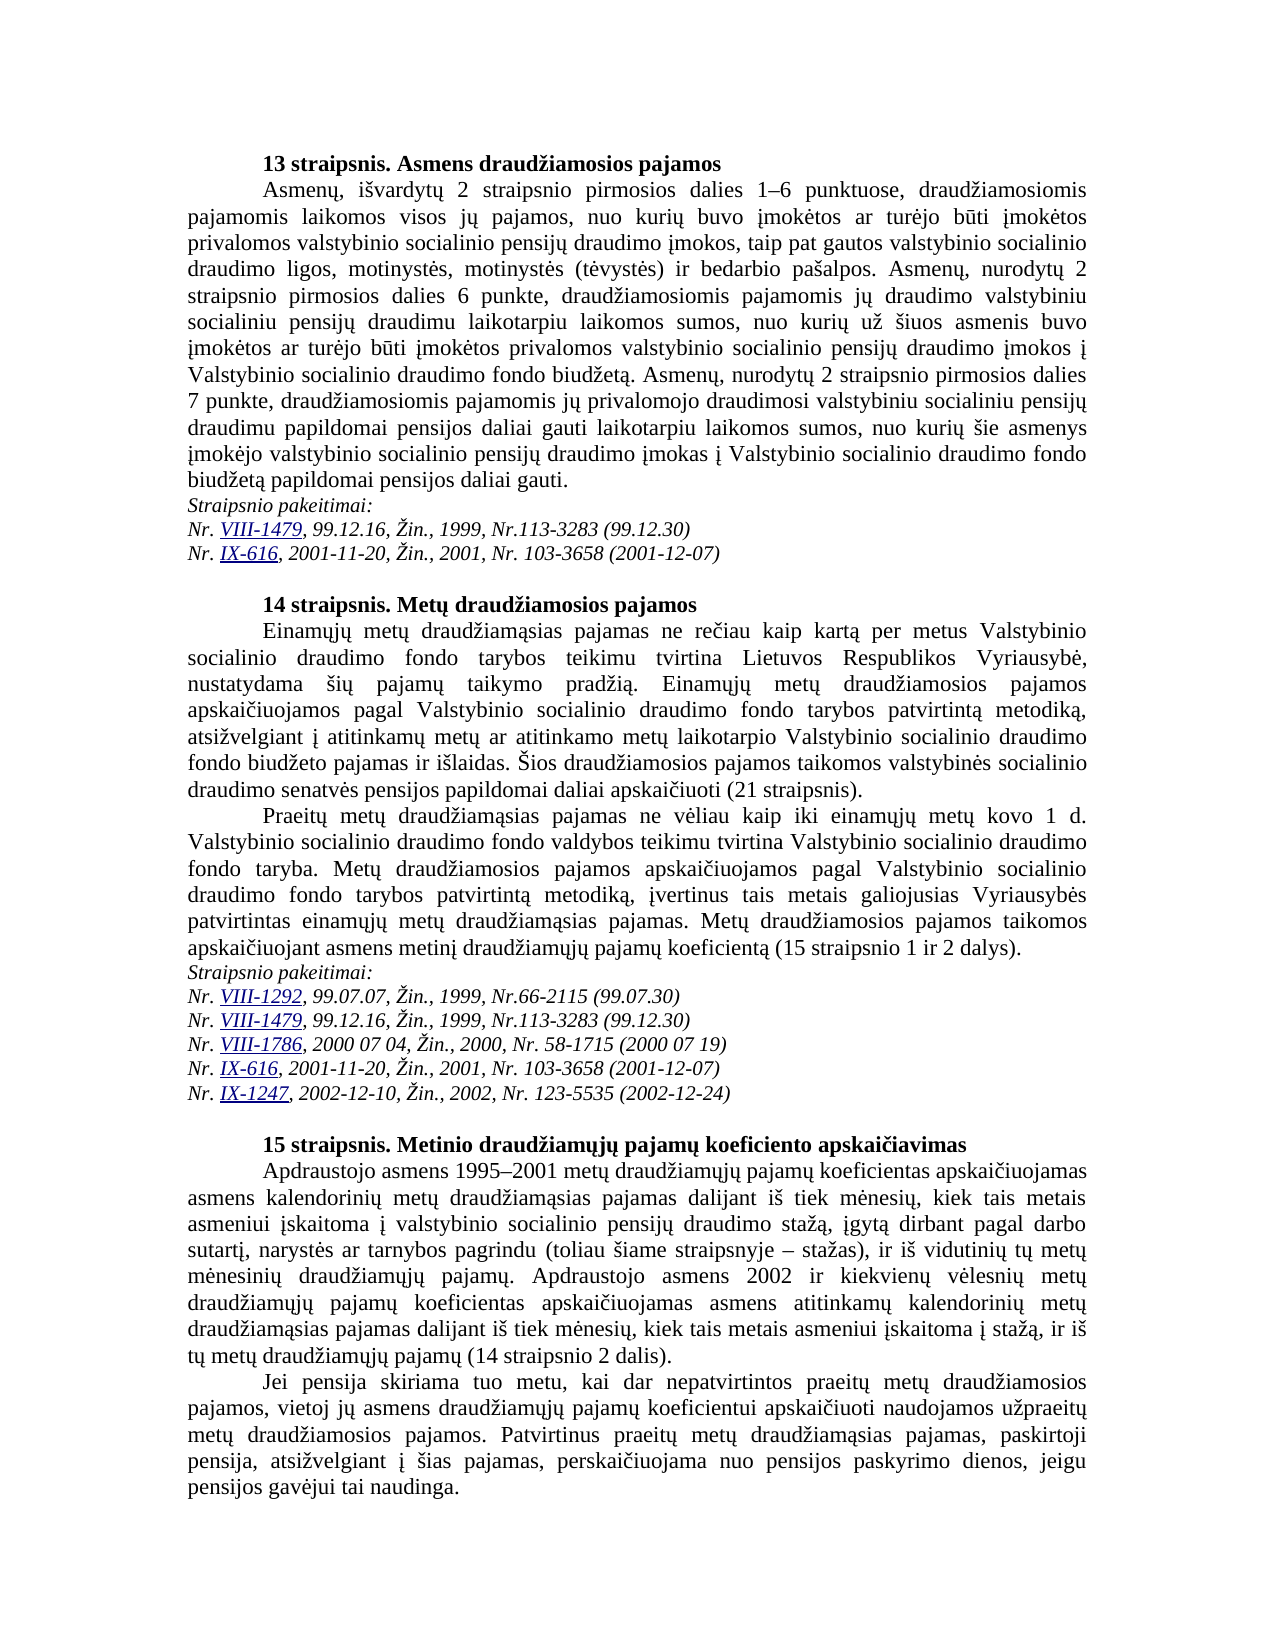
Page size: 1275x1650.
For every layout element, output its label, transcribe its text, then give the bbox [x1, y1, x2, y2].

text Straipsnio pakeitimai: [187, 493, 1088, 517]
text 13 straipsnis. Asmens draudžiamosios pajamos [187, 150, 1088, 176]
text 14 straipsnis. Metų draudžiamosios pajamos [187, 591, 1088, 617]
text Nr. IX-616, 2001-11-20, Žin., 2001, Nr. 103-3658 (2001-12-07) [187, 541, 1088, 565]
text Einamųjų metų draudžiamąsias pajamas ne rečiau kaip kartą per metus Valstybinio socialinio draudimo fondo tarybos teikimu tvirtina Lietuvos Respublikos Vyriausybė, nustatydama šių pajamų taikymo pradžią. Einamųjų metų draudžiamosios pajamos apskaičiuojamos pagal Valstybinio socialinio draudimo fondo tarybos patvirtintą metodiką, atsižvelgiant į atitinkamų metų ar atitinkamo metų laikotarpio Valstybinio socialinio draudimo fondo biudžeto pajamas ir išlaidas. Šios draudžiamosios pajamos taikomos valstybinės socialinio draudimo senatvės pensijos papildomai daliai apskaičiuoti (21 straipsnis). [187, 617, 1088, 802]
text Nr. IX-1247, 2002-12-10, Žin., 2002, Nr. 123-5535 (2002-12-24) [187, 1080, 1088, 1104]
text Asmenų, išvardytų 2 straipsnio pirmosios dalies 1–6 punktuose, draudžiamosiomis pajamomis laikomos visos jų pajamos, nuo kurių buvo įmokėtos ar turėjo būti įmokėtos privalomos valstybinio socialinio pensijų draudimo įmokos, taip pat gautos valstybinio socialinio draudimo ligos, motinystės, motinystės (tėvystės) ir bedarbio pašalpos. Asmenų, nurodytų 2 straipsnio pirmosios dalies 6 punkte, draudžiamosiomis pajamomis jų draudimo valstybiniu socialiniu pensijų draudimu laikotarpiu laikomos sumos, nuo kurių už šiuos asmenis buvo įmokėtos ar turėjo būti įmokėtos privalomos valstybinio socialinio pensijų draudimo įmokos į Valstybinio socialinio draudimo fondo biudžetą. Asmenų, nurodytų 2 straipsnio pirmosios dalies 7 punkte, draudžiamosiomis pajamomis jų privalomojo draudimosi valstybiniu socialiniu pensijų draudimu papildomai pensijos daliai gauti laikotarpiu laikomos sumos, nuo kurių šie asmenys įmokėjo valstybinio socialinio pensijų draudimo įmokas į Valstybinio socialinio draudimo fondo biudžetą papildomai pensijos daliai gauti. [187, 176, 1088, 493]
text Nr. VIII-1786, 2000 07 04, Žin., 2000, Nr. 58-1715 (2000 07 19) [187, 1032, 1088, 1056]
text Nr. IX-616, 2001-11-20, Žin., 2001, Nr. 103-3658 (2001-12-07) [187, 1056, 1088, 1080]
text Nr. VIII-1292, 99.07.07, Žin., 1999, Nr.66-2115 (99.07.30) [187, 984, 1088, 1008]
text Straipsnio pakeitimai: [187, 960, 1088, 984]
text 15 straipsnis. Metinio draudžiamųjų pajamų koeficiento apskaičiavimas [187, 1131, 1088, 1157]
text Jei pensija skiriama tuo metu, kai dar nepatvirtintos praeitų metų draudžiamosios pajamos, vietoj jų asmens draudžiamųjų pajamų koeficientui apskaičiuoti naudojamos užpraeitų metų draudžiamosios pajamos. Patvirtinus praeitų metų draudžiamąsias pajamas, paskirtoji pensija, atsižvelgiant į šias pajamas, perskaičiuojama nuo pensijos paskyrimo dienos, jeigu pensijos gavėjui tai naudinga. [187, 1368, 1088, 1500]
text Apdraustojo asmens 1995–2001 metų draudžiamųjų pajamų koeficientas apskaičiuojamas asmens kalendorinių metų draudžiamąsias pajamas dalijant iš tiek mėnesių, kiek tais metais asmeniui įskaitoma į valstybinio socialinio pensijų draudimo stažą, įgytą dirbant pagal darbo sutartį, narystės ar tarnybos pagrindu (toliau šiame straipsnyje – stažas), ir iš vidutinių tų metų mėnesinių draudžiamųjų pajamų. Apdraustojo asmens 2002 ir kiekvienų vėlesnių metų draudžiamųjų pajamų koeficientas apskaičiuojamas asmens atitinkamų kalendorinių metų draudžiamąsias pajamas dalijant iš tiek mėnesių, kiek tais metais asmeniui įskaitoma į stažą, ir iš tų metų draudžiamųjų pajamų (14 straipsnio 2 dalis). [187, 1157, 1088, 1368]
text Praeitų metų draudžiamąsias pajamas ne vėliau kaip iki einamųjų metų kovo 1 d. Valstybinio socialinio draudimo fondo valdybos teikimu tvirtina Valstybinio socialinio draudimo fondo taryba. Metų draudžiamosios pajamos apskaičiuojamos pagal Valstybinio socialinio draudimo fondo tarybos patvirtintą metodiką, įvertinus tais metais galiojusias Vyriausybės patvirtintas einamųjų metų draudžiamąsias pajamas. Metų draudžiamosios pajamos taikomos apskaičiuojant asmens metinį draudžiamųjų pajamų koeficientą (15 straipsnio 1 ir 2 dalys). [187, 802, 1088, 960]
text Nr. VIII-1479, 99.12.16, Žin., 1999, Nr.113-3283 (99.12.30) [187, 1008, 1088, 1032]
text Nr. VIII-1479, 99.12.16, Žin., 1999, Nr.113-3283 (99.12.30) [187, 517, 1088, 541]
